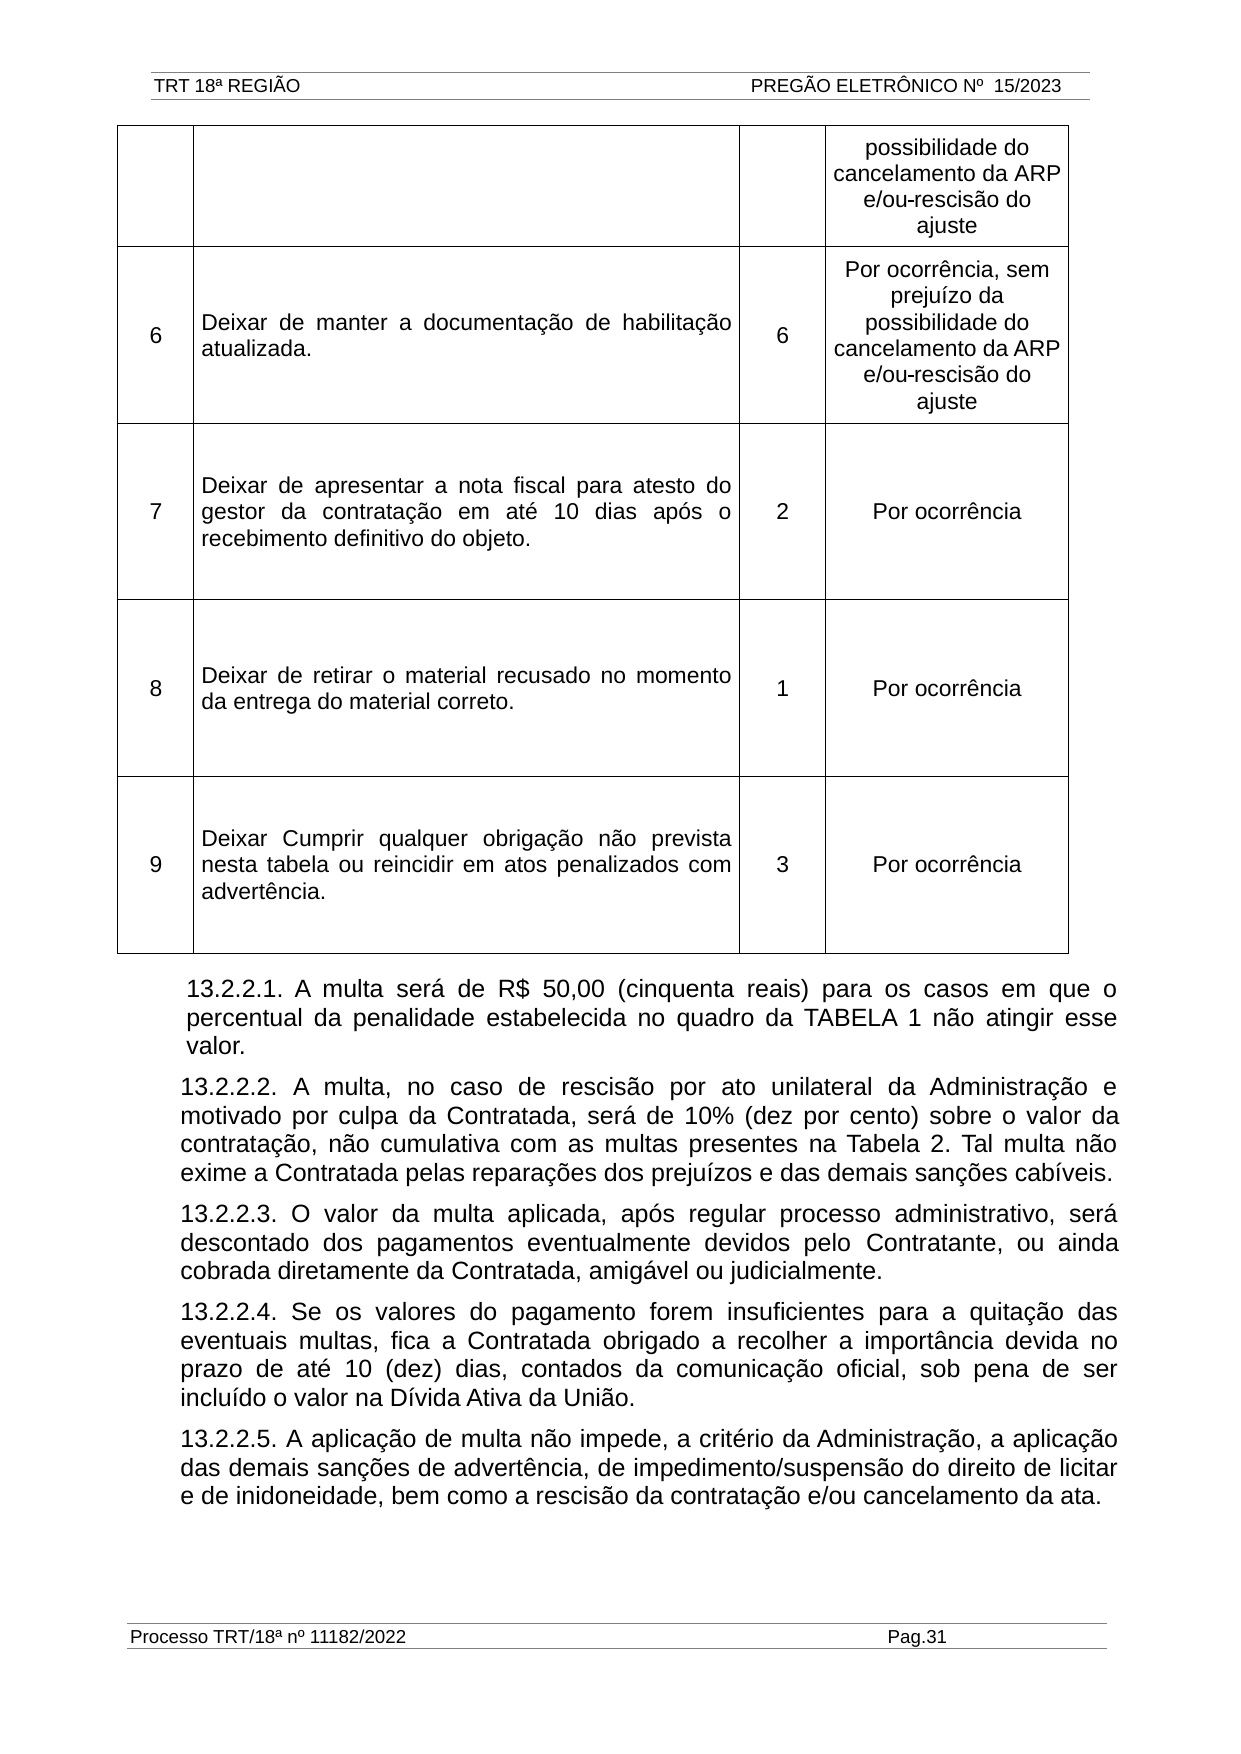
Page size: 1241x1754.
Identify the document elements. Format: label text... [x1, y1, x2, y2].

table_cell 2 [740, 424, 825, 599]
text 13.2.2.4. Se os valores do pagamento forem insuficientes para a quitação das eventuais multas, fica a Contratada obrigado a recolher a importância devida no prazo de até 10 (dez) dias, contados da comunicação oficial, sob pena de ser incluído o valor na Dívida Ativa da União. [180, 1297, 1119, 1412]
table_cell Por ocorrência, sem prejuízo da possibilidade do cancelamento da ARP e/ou rescisão do ajuste [826, 247, 1068, 423]
table_cell possibilidade do cancelamento da ARP e/ou rescisão do ajuste [826, 126, 1068, 246]
text 13.2.2.5. A aplicação de multa não impede, a critério da Administração, a aplicação das demais sanções de advertência, de impedimento/suspensão do direito de licitar e de inidoneidade, bem como a rescisão da contratação e/ou cancelamento da ata. [180, 1424, 1119, 1510]
table_cell [194, 126, 739, 246]
text 13.2.2.2. A multa, no caso de rescisão por ato unilateral da Administração e motivado por culpa da Contratada, será de 10% (dez por cento) sobre o valor da contratação, não cumulativa com as multas presentes na Tabela 2. Tal multa não exime a Contratada pelas reparações dos prejuízos e das demais sanções cabíveis. [180, 1072, 1119, 1187]
table_cell 6 [118, 247, 193, 423]
table_cell 3 [740, 777, 825, 952]
table_cell Deixar de retirar o material recusado no momento da entrega do material correto. [194, 600, 739, 776]
table_cell [118, 126, 193, 246]
table_cell Deixar Cumprir qualquer obrigação não prevista nesta tabela ou reincidir em atos penalizados com advertência. [194, 777, 739, 952]
table_cell 9 [118, 777, 193, 952]
table_cell 7 [118, 424, 193, 599]
table_cell Por ocorrência [826, 424, 1068, 599]
table_cell Deixar de manter a documentação de habilitação atualizada. [194, 247, 739, 423]
table_cell 6 [740, 247, 825, 423]
table_cell 1 [740, 600, 825, 776]
table_cell Por ocorrência [826, 600, 1068, 776]
text 13.2.2.1. A multa será de R$ 50,00 (cinquenta reais) para os casos em que o percentual da penalidade estabelecida no quadro da TABELA 1 não atingir esse valor. [186, 974, 1119, 1060]
table_cell [740, 126, 825, 246]
table_cell 8 [118, 600, 193, 776]
text 13.2.2.3. O valor da multa aplicada, após regular processo administrativo, será descontado dos pagamentos eventualmente devidos pelo Contratante, ou ainda cobrada diretamente da Contratada, amigável ou judicialmente. [180, 1199, 1119, 1285]
table_cell Por ocorrência [826, 777, 1068, 952]
table_cell Deixar de apresentar a nota fiscal para atesto do gestor da contratação em até 10 dias após o recebimento definitivo do objeto. [194, 424, 739, 599]
